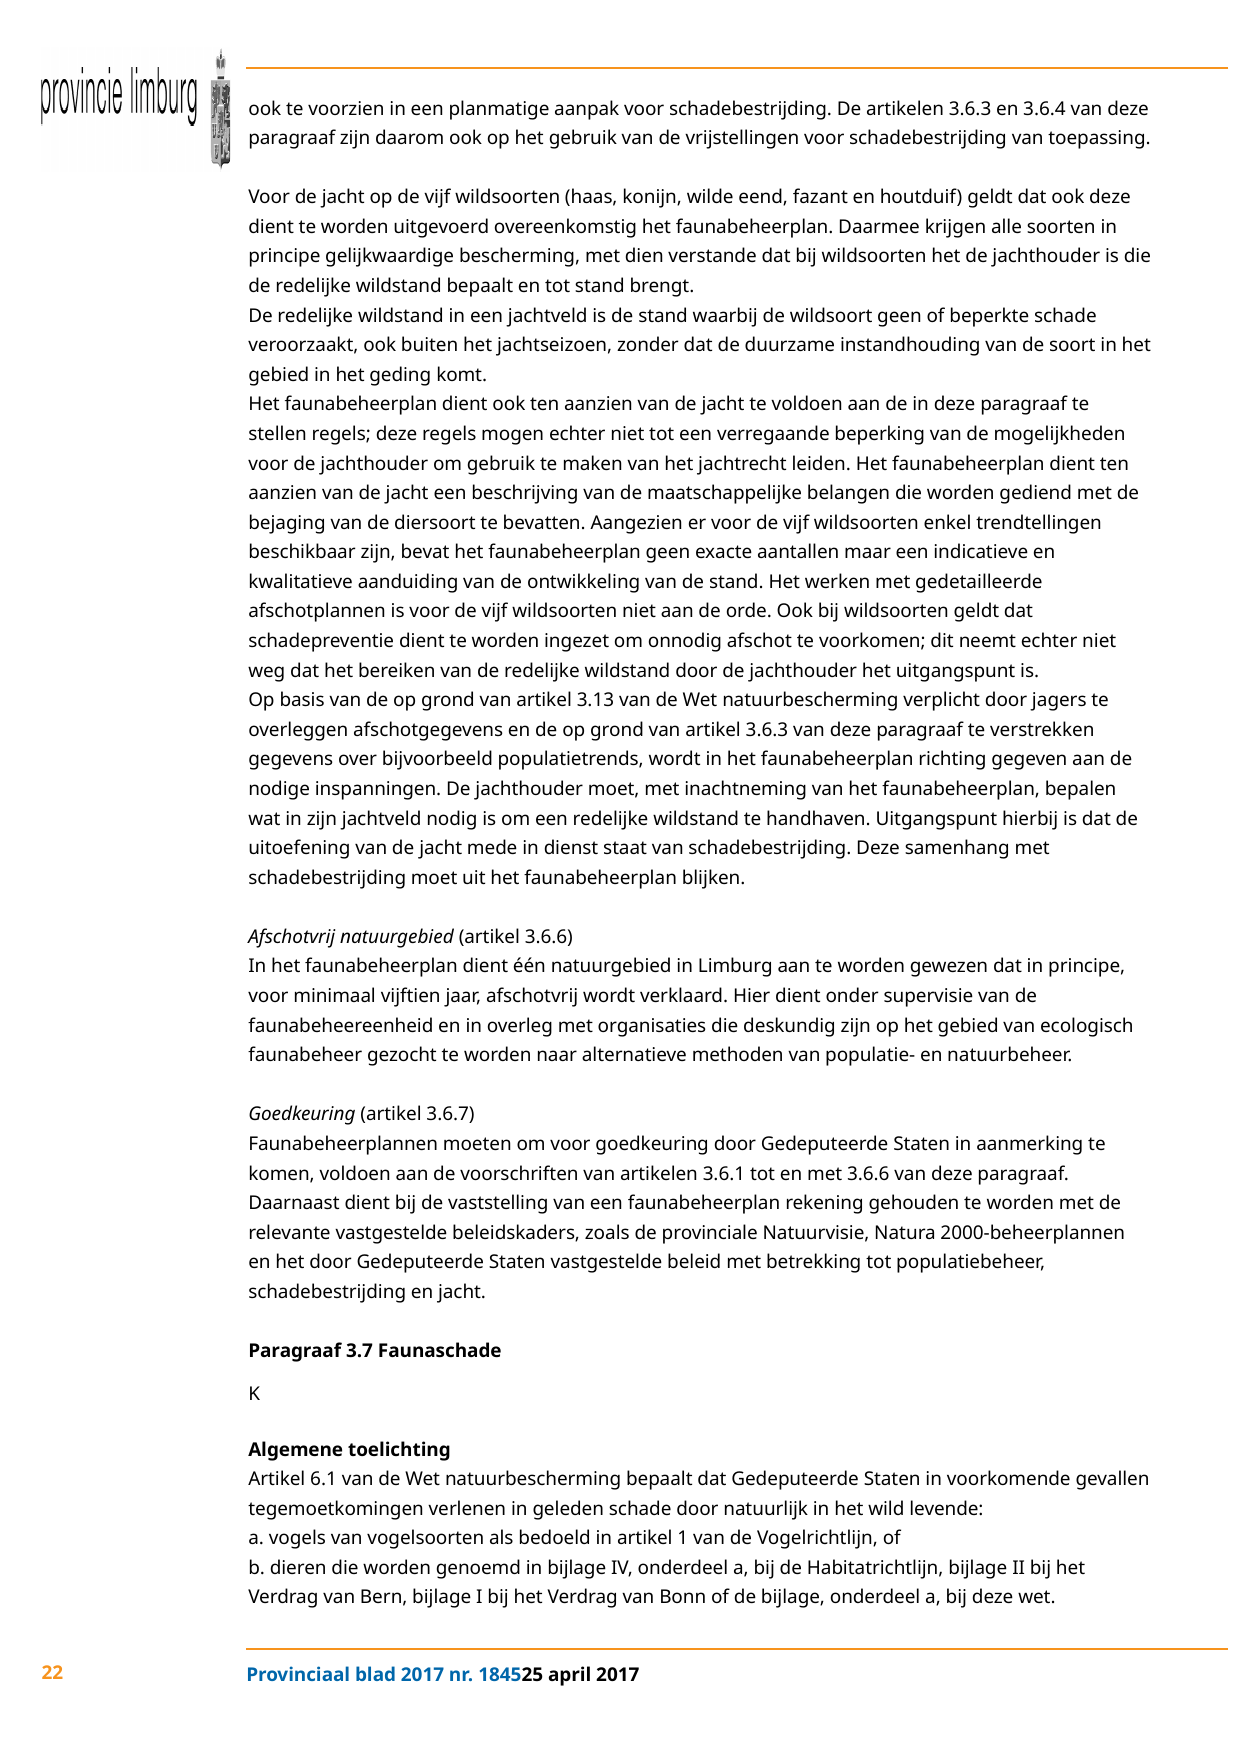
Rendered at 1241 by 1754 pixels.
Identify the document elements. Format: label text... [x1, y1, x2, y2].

text Het faunabeheerplan dient ook ten aanzien van de jacht te voldoen aan de in deze paragraaf te stellen regels; deze regels mogen echter niet tot een verregaande beperking van de mogelijkheden voor de jachthouder om gebruik te maken van het jachtrecht leiden. Het faunabeheerplan dient ten aanzien van de jacht een beschrijving van de maatschappelijke belangen die worden gediend met de bejaging van de diersoort te bevatten. Aangezien er voor de vijf wildsoorten enkel trendtellingen beschikbaar zijn, bevat het faunabeheerplan geen exacte aantallen maar een indicatieve en kwalitatieve aanduiding van de ontwikkeling van de stand. Het werken met gedetailleerde afschotplannen is voor de vijf wildsoorten niet aan de orde. Ook bij wildsoorten geldt dat schadepreventie dient te worden ingezet om onnodig afschot te voorkomen; dit neemt echter niet weg dat het bereiken van de redelijke wildstand door de jachthouder het uitgangspunt is. [248, 391, 1152, 683]
picture [41, 47, 231, 172]
text komen, voldoen aan de voorschriften van artikelen 3.6.1 tot en met 3.6.6 van deze paragraaf. Daarnaast dient bij de vaststelling van een faunabeheerplan rekening gehouden te worden met de relevante vastgestelde beleidskaders, zoals de provinciale Natuurvisie, Natura 2000-beheerplannen en het door Gedeputeerde Staten vastgestelde beleid met betrekking tot populatiebeheer, schadebestrijding en jacht. [248, 1160, 1152, 1304]
text De redelijke wildstand in een jachtveld is de stand waarbij de wildsoort geen of beperkte schade veroorzaakt, ook buiten het jachtseizoen, zonder dat de duurzame instandhouding van de soort in het gebied in het geding komt. [248, 302, 1152, 387]
text Afschotvrij natuurgebied (artikel 3.6.6) [248, 923, 1152, 949]
text a. vogels van vogelsoorten als bedoeld in artikel 1 van de Vogelrichtlijn, of [248, 1524, 1152, 1550]
text Algemene toelichting [248, 1436, 1152, 1461]
text Artikel 6.1 van de Wet natuurbescherming bepaalt dat Gedeputeerde Staten in voorkomende gevallen tegemoetkomingen verlenen in geleden schade door natuurlijk in het wild levende: [248, 1465, 1152, 1521]
text Goedkeuring (artikel 3.6.7) [248, 1101, 1152, 1126]
text ook te voorzien in een planmatige aanpak voor schadebestrijding. De artikelen 3.6.3 en 3.6.4 van deze paragraaf zijn daarom ook op het gebruik van de vrijstellingen voor schadebestrijding van toepassing. [248, 95, 1152, 150]
text In het faunabeheerplan dient één natuurgebied in Limburg aan te worden gewezen dat in principe, voor minimaal vijftien jaar, afschotvrij wordt verklaard. Hier dient onder supervisie van de faunabeheereenheid en in overleg met organisaties die deskundig zijn op het gebied van ecologisch faunabeheer gezocht te worden naar alternatieve methoden van populatie- en natuurbeheer. [248, 953, 1152, 1067]
text Paragraaf 3.7 Faunaschade [248, 1337, 1152, 1363]
text Faunabeheerplannen moeten om voor goedkeuring door Gedeputeerde Staten in aanmerking te [248, 1130, 1152, 1156]
text b. dieren die worden genoemd in bijlage IV, onderdeel a, bij de Habitatrichtlijn, bijlage II bij het Verdrag van Bern, bijlage I bij het Verdrag van Bonn of de bijlage, onderdeel a, bij deze wet. [248, 1554, 1152, 1609]
text K [248, 1380, 1152, 1406]
text Voor de jacht op de vijf wildsoorten (haas, konijn, wilde eend, fazant en houtduif) geldt dat ook deze dient te worden uitgevoerd overeenkomstig het faunabeheerplan. Daarmee krijgen alle soorten in principe gelijkwaardige bescherming, met dien verstande dat bij wildsoorten het de jachthouder is die de redelijke wildstand bepaalt en tot stand brengt. [248, 183, 1152, 298]
text Op basis van de op grond van artikel 3.13 van de Wet natuurbescherming verplicht door jagers te overleggen afschotgegevens en de op grond van artikel 3.6.3 van deze paragraaf te verstrekken gegevens over bijvoorbeeld populatietrends, wordt in het faunabeheerplan richting gegeven aan de nodige inspanningen. De jachthouder moet, met inachtneming van het faunabeheerplan, bepalen wat in zijn jachtveld nodig is om een redelijke wildstand te handhaven. Uitgangspunt hierbij is dat de uitoefening van de jacht mede in dienst staat van schadebestrijding. Deze samenhang met schadebestrijding moet uit het faunabeheerplan blijken. [248, 686, 1152, 890]
